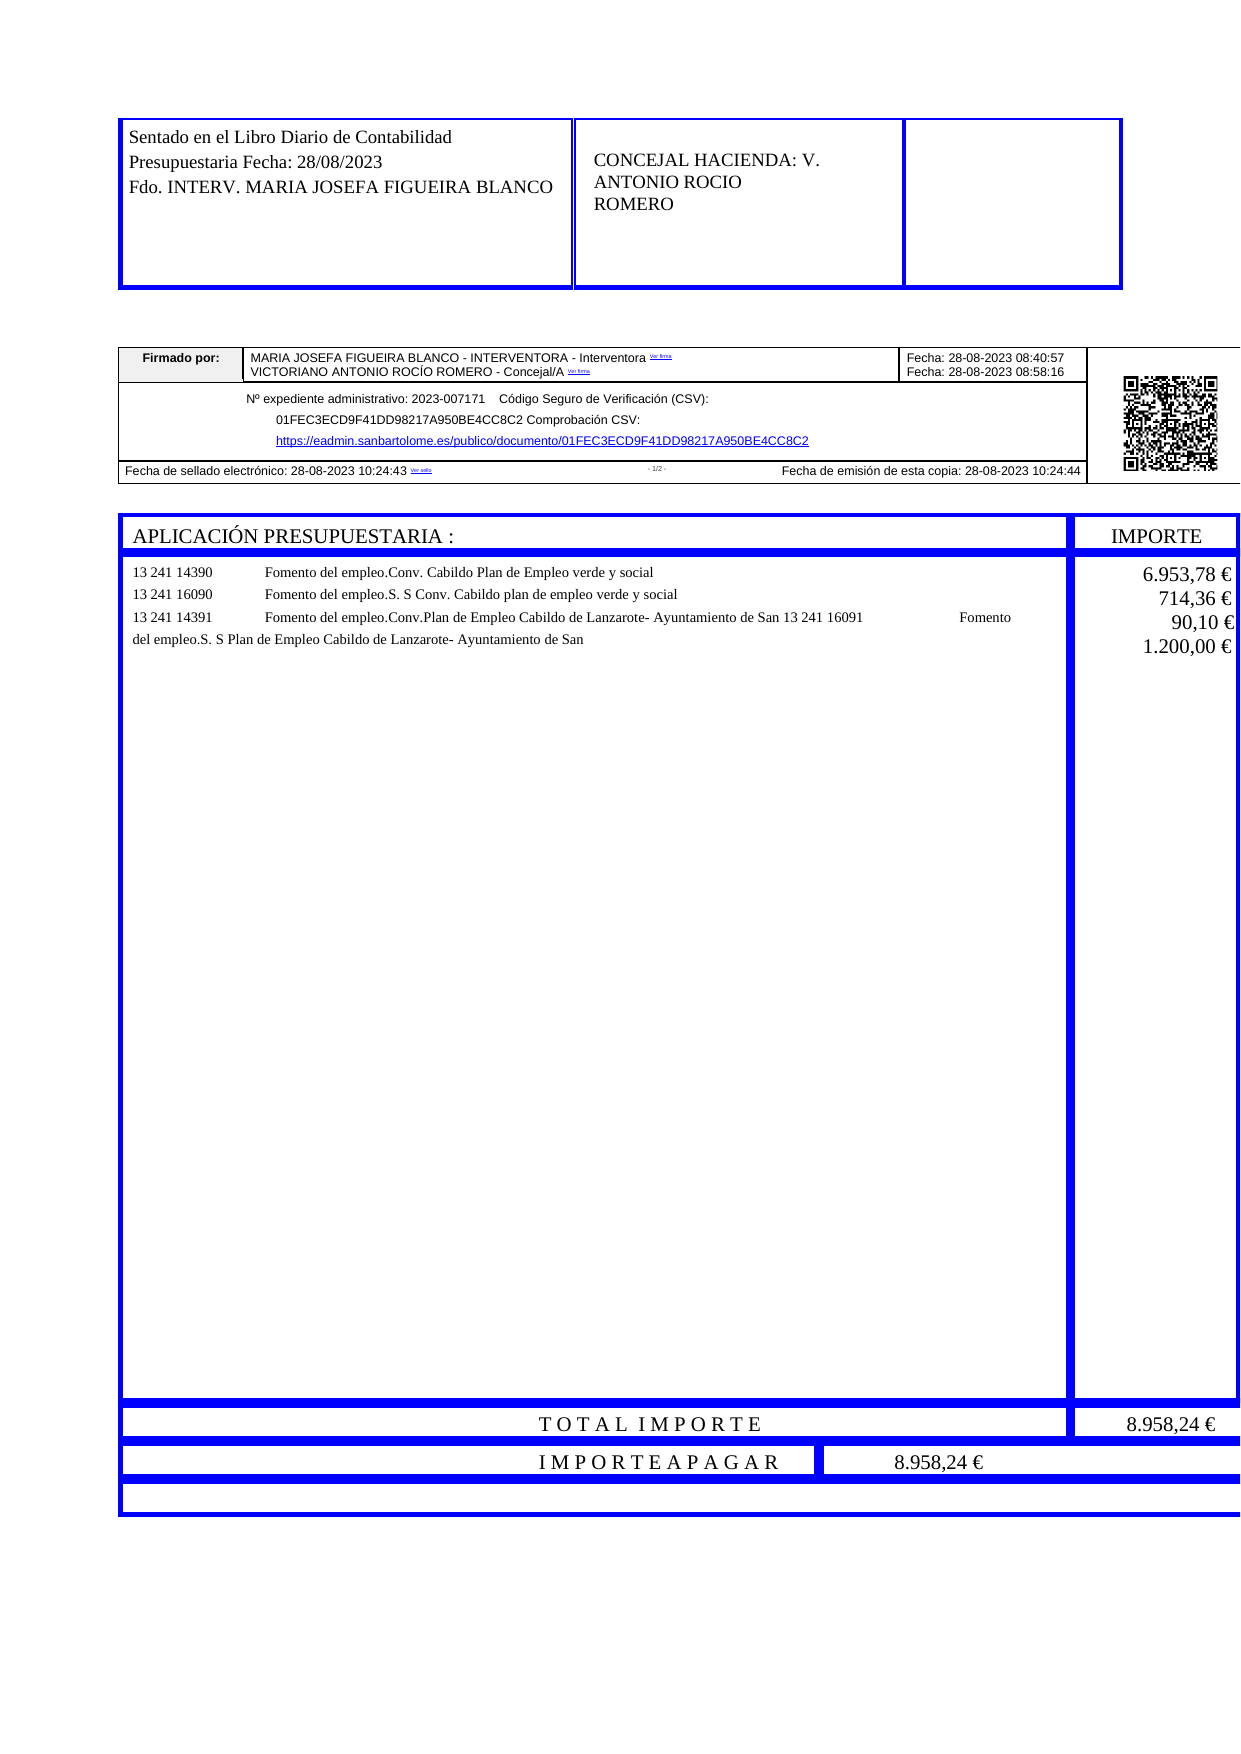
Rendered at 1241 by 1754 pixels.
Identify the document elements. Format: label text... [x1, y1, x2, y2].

table_cell 6.953,78 € 714,36 € 90,10 € 1.200,00 € [1075, 557, 1236, 1398]
table_cell [906, 120, 1119, 285]
table_cell CONCEJAL HACIENDA: V. ANTONIO ROCIO ROMERO [576, 120, 902, 285]
table_cell 13 241 14390 Fomento del empleo.Conv. Cabildo Plan de Empleo verde y social 13 241 16090 Fomento del empleo.S. S Conv. Cabildo plan de empleo verde y social 13 241 14391 Fomento del empleo.Conv.Plan de Empleo Cabildo de Lanzarote- Ayuntamiento de San 13 241 16091 Fomento del empleo.S. S Plan de Empleo Cabildo de Lanzarote- Ayuntamiento de San [123, 557, 1066, 1398]
table_cell I M P O R T E A P A G A R [123, 1446, 814, 1474]
table_cell Nº expediente administrativo: 2023-007171 Código Seguro de Verificación (CSV): 01FEC3ECD9F41DD98217A950BE4CC8C2 Comprobación CSV: https://eadmin.sanbartolome.es/publico/documento/01FEC3ECD9F41DD98217A950BE4CC8C2 [119, 383, 1086, 460]
table_header [1088, 348, 1240, 483]
table_cell 8.958,24 € [1075, 1408, 1240, 1436]
table_cell 8.958,24 € [824, 1446, 1240, 1474]
table_header Fecha: 28-08-2023 08:40:57 Fecha: 28-08-2023 08:58:16 [900, 348, 1086, 381]
table_cell Sentado en el Libro Diario de Contabilidad Presupuestaria Fecha: 28/08/2023 Fdo. INTERV. MARIA JOSEFA FIGUEIRA BLANCO [123, 120, 571, 285]
table_header Firmado por: [119, 348, 242, 379]
table_header IMPORTE [1075, 517, 1236, 548]
table_cell [123, 1484, 1240, 1512]
table_header APLICACIÓN PRESUPUESTARIA : [123, 517, 1066, 548]
table_header MARIA JOSEFA FIGUEIRA BLANCO - INTERVENTORA - Interventora Ver firma VICTORIANO ANTONIO ROCÍO ROMERO - Concejal/A Ver firma [244, 348, 898, 381]
table_cell T O T A L I M P O R T E [123, 1408, 1066, 1436]
table_cell Fecha de sellado electrónico: 28-08-2023 10:24:43 Ver sello - 1/2 - Fecha de emisión de esta copia: 28-08-2023 10:24:44 [119, 462, 1086, 483]
